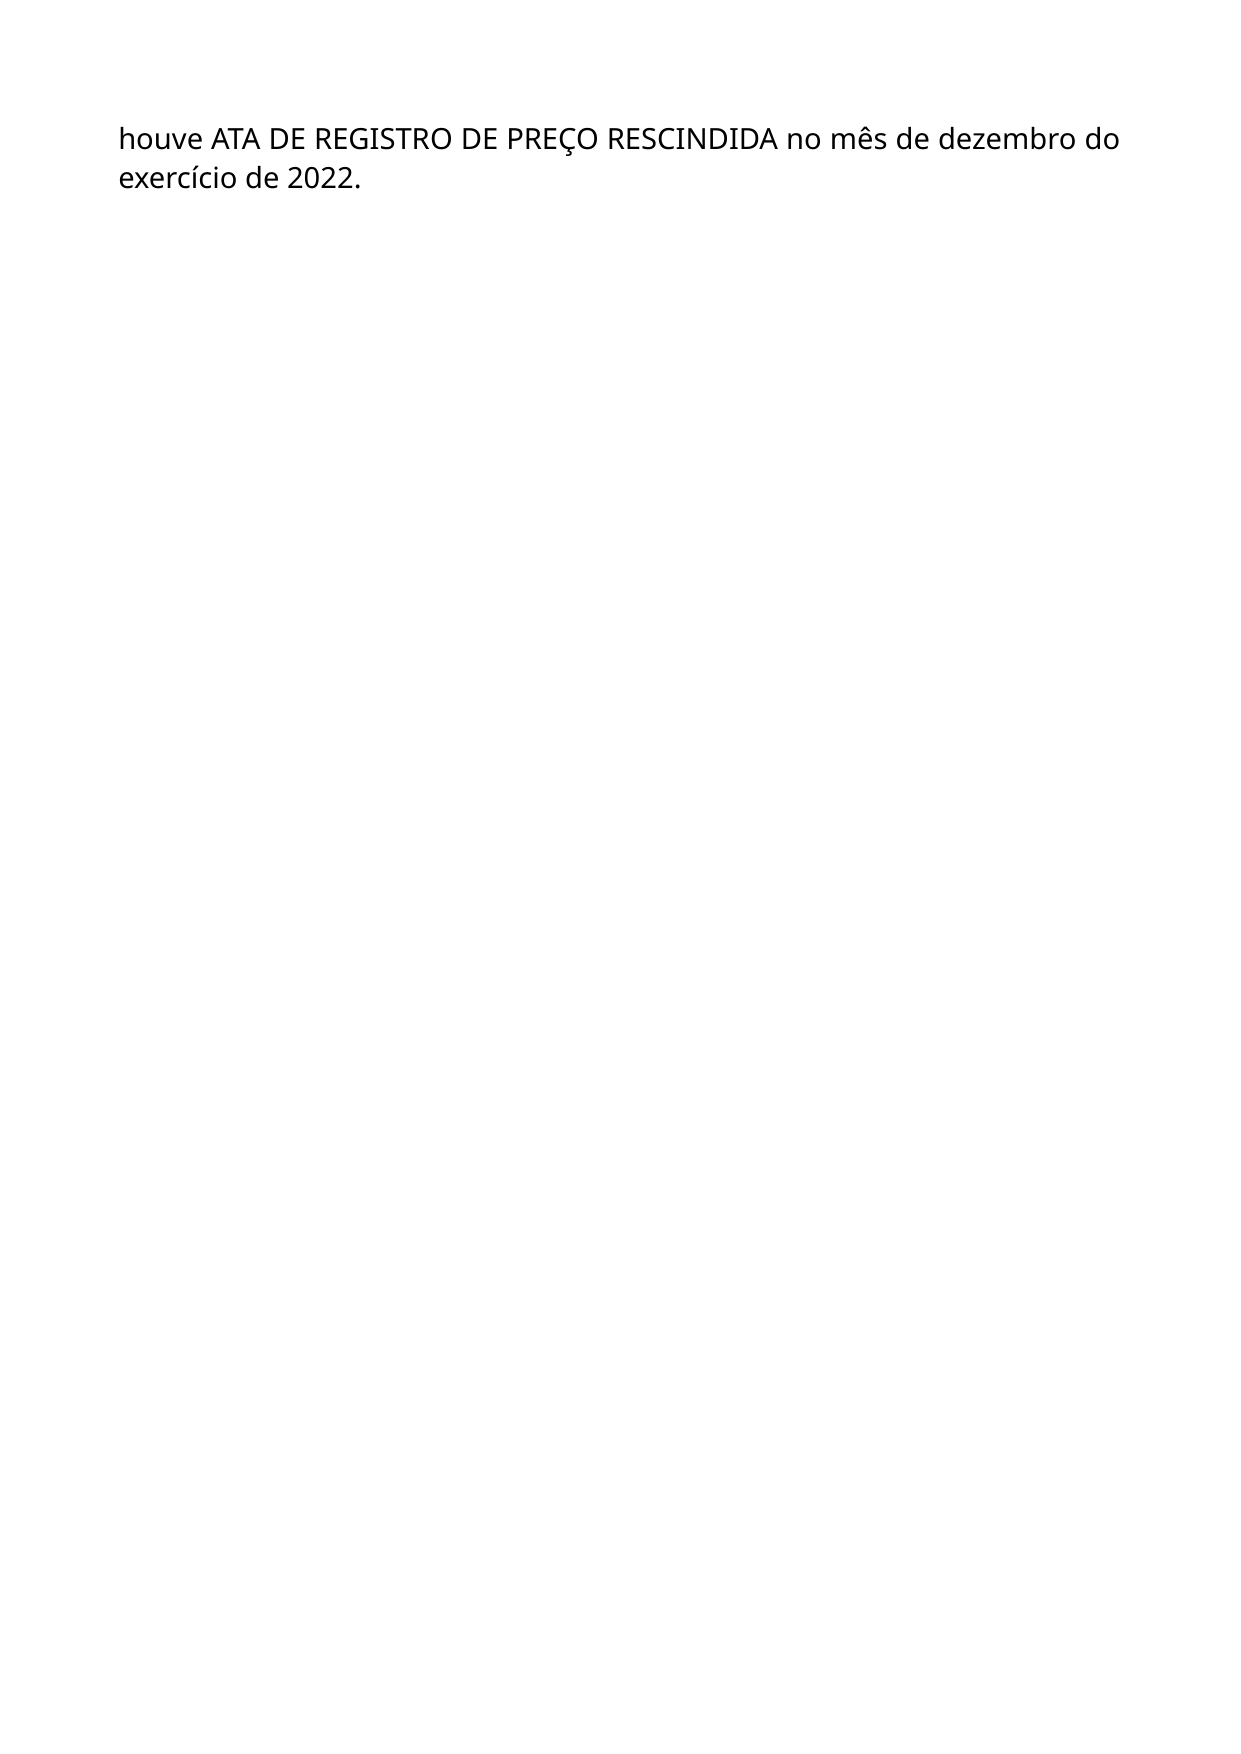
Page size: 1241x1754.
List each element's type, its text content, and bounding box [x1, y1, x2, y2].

text houve ATA DE REGISTRO DE PREÇO RESCINDIDA no mês de dezembro do exercício de 2022. [118, 118, 1122, 197]
